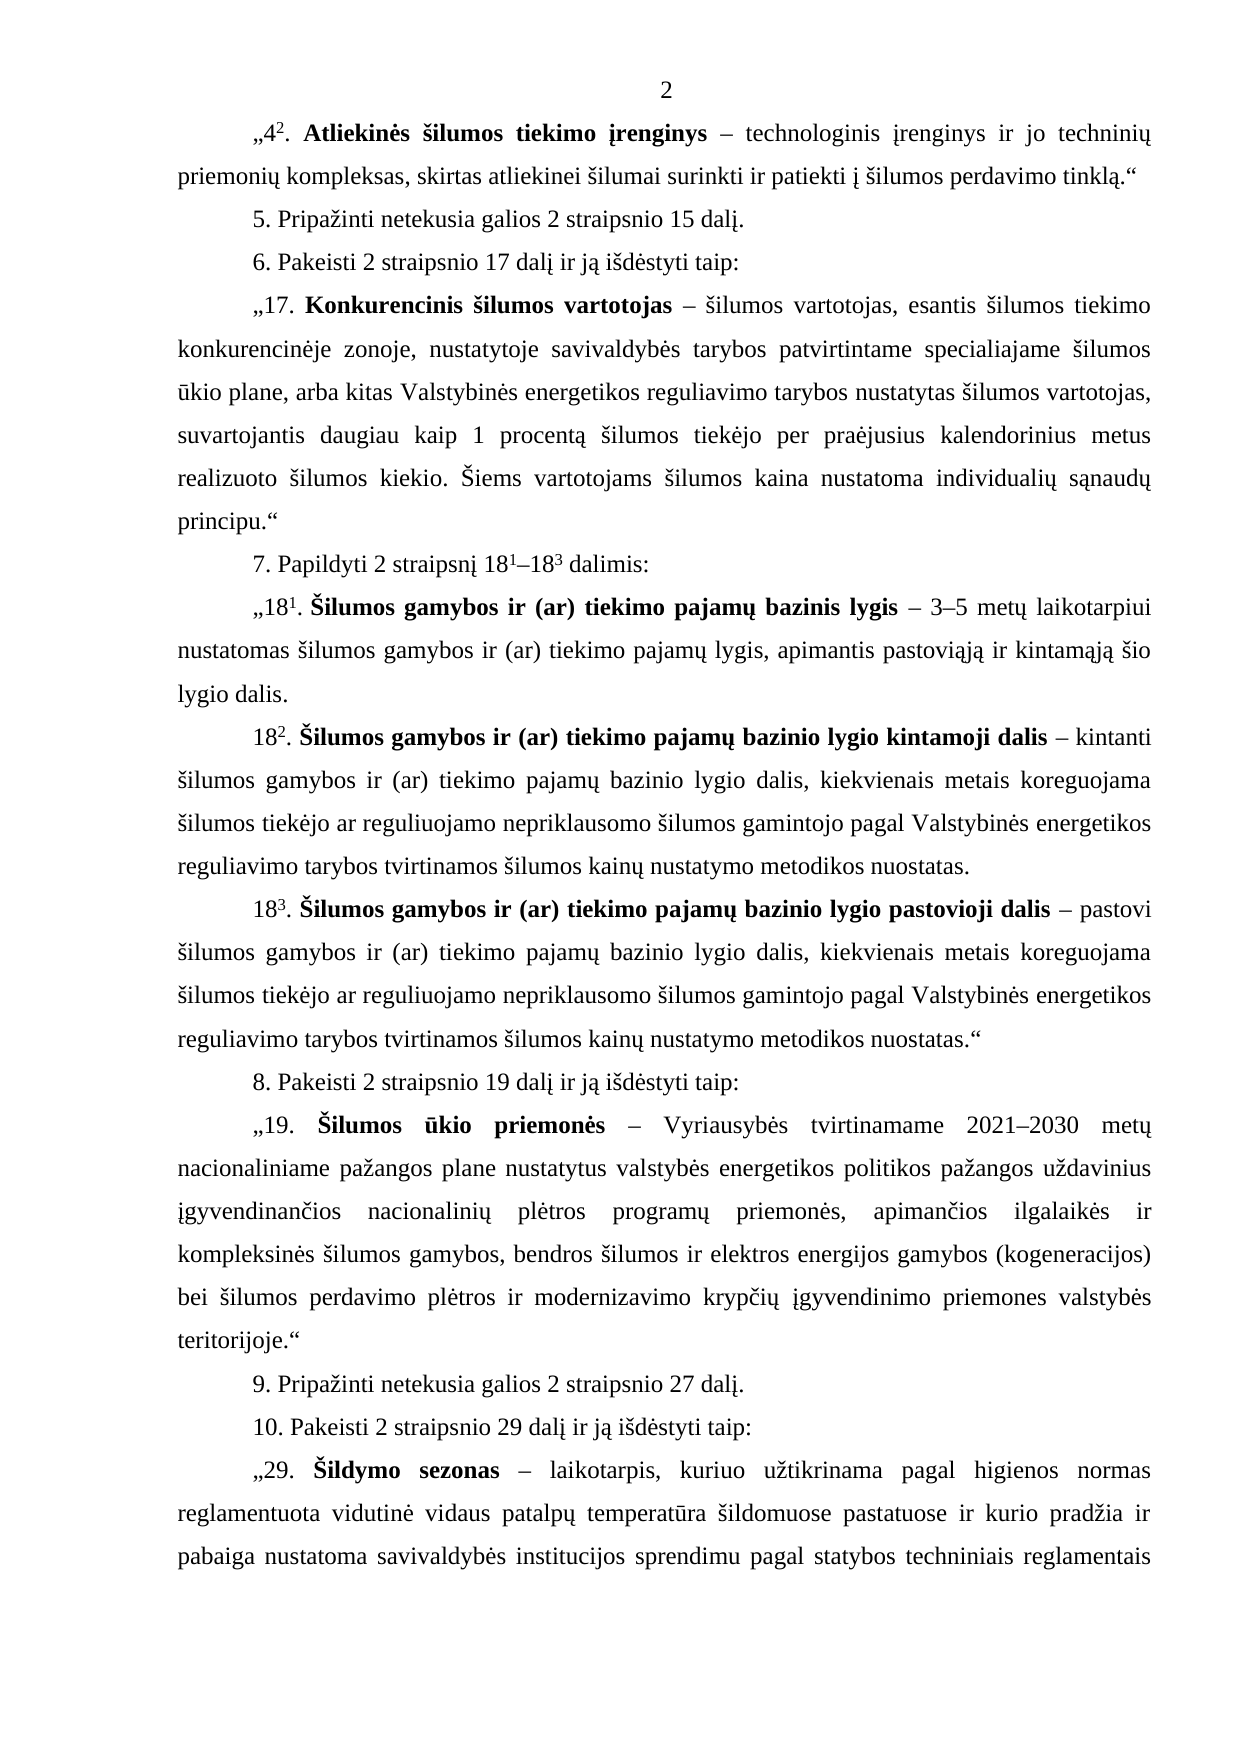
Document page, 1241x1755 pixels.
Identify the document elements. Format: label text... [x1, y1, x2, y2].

text „19. Šilumos ūkio priemonės – Vyriausybės tvirtinamame 2021–2030 metų nacionaliniame pažangos plane nustatytus valstybės energetikos politikos pažangos uždavinius įgyvendinančios nacionalinių plėtros programų priemonės, apimančios ilgalaikės ir kompleksinės šilumos gamybos, bendros šilumos ir elektros energijos gamybos (kogeneracijos) bei šilumos perdavimo plėtros ir modernizavimo krypčių įgyvendinimo priemones valstybės teritorijoje.“ [177, 1110, 1152, 1354]
text „42. Atliekinės šilumos tiekimo įrenginys – technologinis įrenginys ir jo techninių priemonių kompleksas, skirtas atliekinei šilumai surinkti ir patiekti į šilumos perdavimo tinklą.“ [177, 118, 1152, 190]
text 10. Pakeisti 2 straipsnio 29 dalį ir ją išdėstyti taip: [177, 1412, 1152, 1441]
text 7. Papildyti 2 straipsnį 181–183 dalimis: [177, 549, 1152, 578]
text 5. Pripažinti netekusia galios 2 straipsnio 15 dalį. [177, 204, 1152, 233]
text „181. Šilumos gamybos ir (ar) tiekimo pajamų bazinis lygis – 3–5 metų laikotarpiui nustatomas šilumos gamybos ir (ar) tiekimo pajamų lygis, apimantis pastoviąją ir kintamąją šio lygio dalis. [177, 592, 1152, 707]
text 6. Pakeisti 2 straipsnio 17 dalį ir ją išdėstyti taip: [177, 247, 1152, 276]
text „29. Šildymo sezonas – laikotarpis, kuriuo užtikrinama pagal higienos normas reglamentuota vidutinė vidaus patalpų temperatūra šildomuose pastatuose ir kurio pradžia ir pabaiga nustatoma savivaldybės institucijos sprendimu pagal statybos techniniais reglamentais [177, 1455, 1152, 1570]
text „17. Konkurencinis šilumos vartotojas – šilumos vartotojas, esantis šilumos tiekimo konkurencinėje zonoje, nustatytoje savivaldybės tarybos patvirtintame specialiajame šilumos ūkio plane, arba kitas Valstybinės energetikos reguliavimo tarybos nustatytas šilumos vartotojas, suvartojantis daugiau kaip 1 procentą šilumos tiekėjo per praėjusius kalendorinius metus realizuoto šilumos kiekio. Šiems vartotojams šilumos kaina nustatoma individualių sąnaudų principu.“ [177, 291, 1152, 535]
text 8. Pakeisti 2 straipsnio 19 dalį ir ją išdėstyti taip: [177, 1067, 1152, 1096]
text 9. Pripažinti netekusia galios 2 straipsnio 27 dalį. [177, 1369, 1152, 1397]
text 183. Šilumos gamybos ir (ar) tiekimo pajamų bazinio lygio pastovioji dalis – pastovi šilumos gamybos ir (ar) tiekimo pajamų bazinio lygio dalis, kiekvienais metais koreguojama šilumos tiekėjo ar reguliuojamo nepriklausomo šilumos gamintojo pagal Valstybinės energetikos reguliavimo tarybos tvirtinamos šilumos kainų nustatymo metodikos nuostatas.“ [177, 894, 1152, 1052]
text 182. Šilumos gamybos ir (ar) tiekimo pajamų bazinio lygio kintamoji dalis – kintanti šilumos gamybos ir (ar) tiekimo pajamų bazinio lygio dalis, kiekvienais metais koreguojama šilumos tiekėjo ar reguliuojamo nepriklausomo šilumos gamintojo pagal Valstybinės energetikos reguliavimo tarybos tvirtinamos šilumos kainų nustatymo metodikos nuostatas. [177, 722, 1152, 880]
